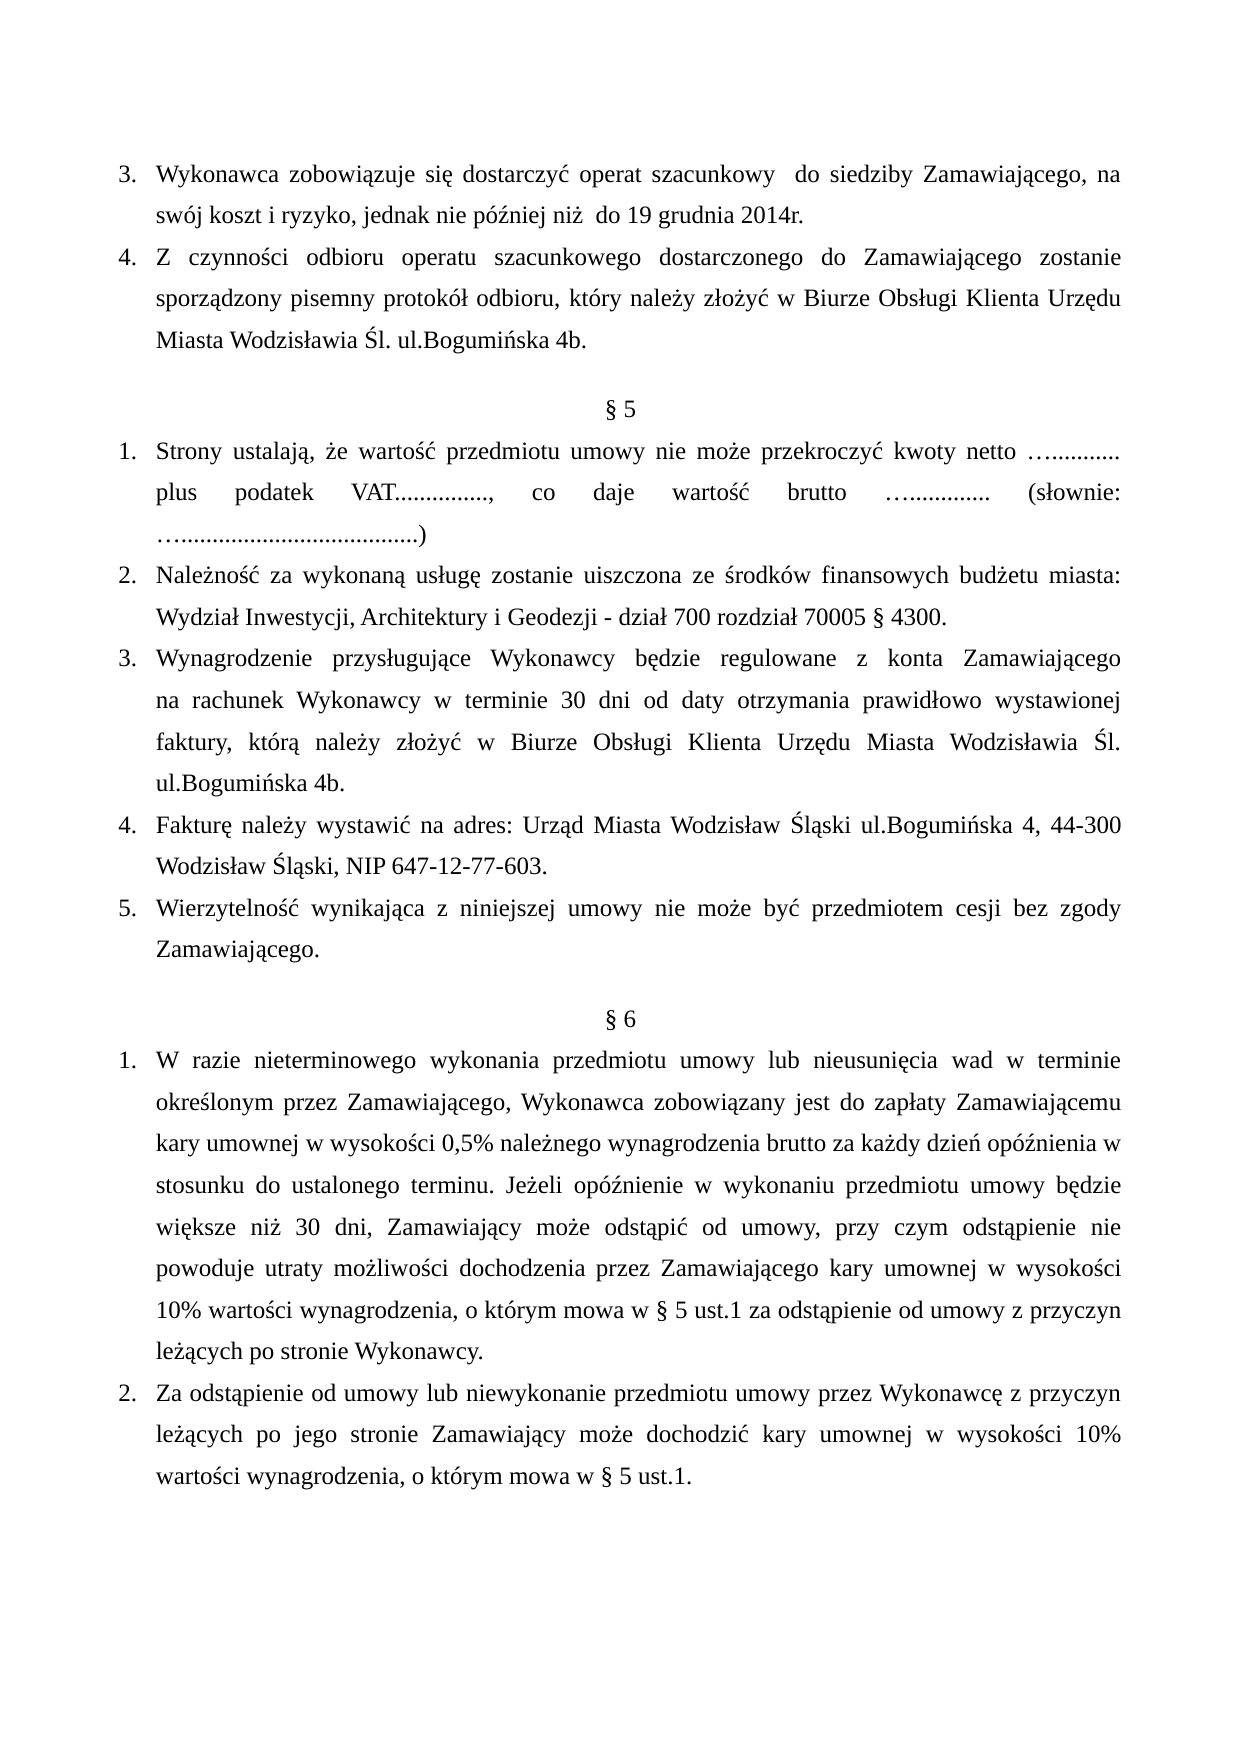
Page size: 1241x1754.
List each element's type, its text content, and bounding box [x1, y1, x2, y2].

list Fakturę należy wystawić na adres: Urząd Miasta Wodzisław Śląski ul.Bogumińska 4, 44-300 Wodzisław Śląski, NIP 647-12-77-603. [118, 811, 1122, 880]
list Wynagrodzenie przysługujące Wykonawcy będzie regulowane z konta Zamawiającego na rachunek Wykonawcy w terminie 30 dni od daty otrzymania prawidłowo wystawionej faktury, którą należy złożyć w Biurze Obsługi Klienta Urzędu Miasta Wodzisławia Śl. ul.Bogumińska 4b. [118, 644, 1122, 797]
list Z czynności odbioru operatu szacunkowego dostarczonego do Zamawiającego zostanie sporządzony pisemny protokół odbioru, który należy złożyć w Biurze Obsługi Klienta Urzędu Miasta Wodzisławia Śl. ul.Bogumińska 4b. [118, 243, 1122, 354]
list Należność za wykonaną usługę zostanie uiszczona ze środków finansowych budżetu miasta: Wydział Inwestycji, Architektury i Geodezji - dział 700 rozdział 70005 § 4300. [118, 561, 1122, 631]
list Wierzytelność wynikająca z niniejszej umowy nie może być przedmiotem cesji bez zgody Zamawiającego. [118, 894, 1122, 963]
list Za odstąpienie od umowy lub niewykonanie przedmiotu umowy przez Wykonawcę z przyczyn leżących po jego stronie Zamawiający może dochodzić kary umownej w wysokości 10% wartości wynagrodzenia, o którym mowa w § 5 ust.1. [118, 1379, 1122, 1490]
text § 6 [118, 1005, 1122, 1032]
list Strony ustalają, że wartość przedmiotu umowy nie może przekroczyć kwoty netto …........... plus podatek VAT..............., co daje wartość brutto …............. (słownie: …......................................) [118, 437, 1122, 548]
list Wykonawca zobowiązuje się dostarczyć operat szacunkowy do siedziby Zamawiającego, na swój koszt i ryzyko, jednak nie później niż do 19 grudnia 2014r. [118, 160, 1122, 229]
text § 5 [118, 395, 1122, 423]
list W razie nieterminowego wykonania przedmiotu umowy lub nieusunięcia wad w terminie określonym przez Zamawiającego, Wykonawca zobowiązany jest do zapłaty Zamawiającemu kary umownej w wysokości 0,5% należnego wynagrodzenia brutto za każdy dzień opóźnienia w stosunku do ustalonego terminu. Jeżeli opóźnienie w wykonaniu przedmiotu umowy będzie większe niż 30 dni, Zamawiający może odstąpić od umowy, przy czym odstąpienie nie powoduje utraty możliwości dochodzenia przez Zamawiającego kary umownej w wysokości 10% wartości wynagrodzenia, o którym mowa w § 5 ust.1 za odstąpienie od umowy z przyczyn leżących po stronie Wykonawcy. [118, 1046, 1122, 1365]
